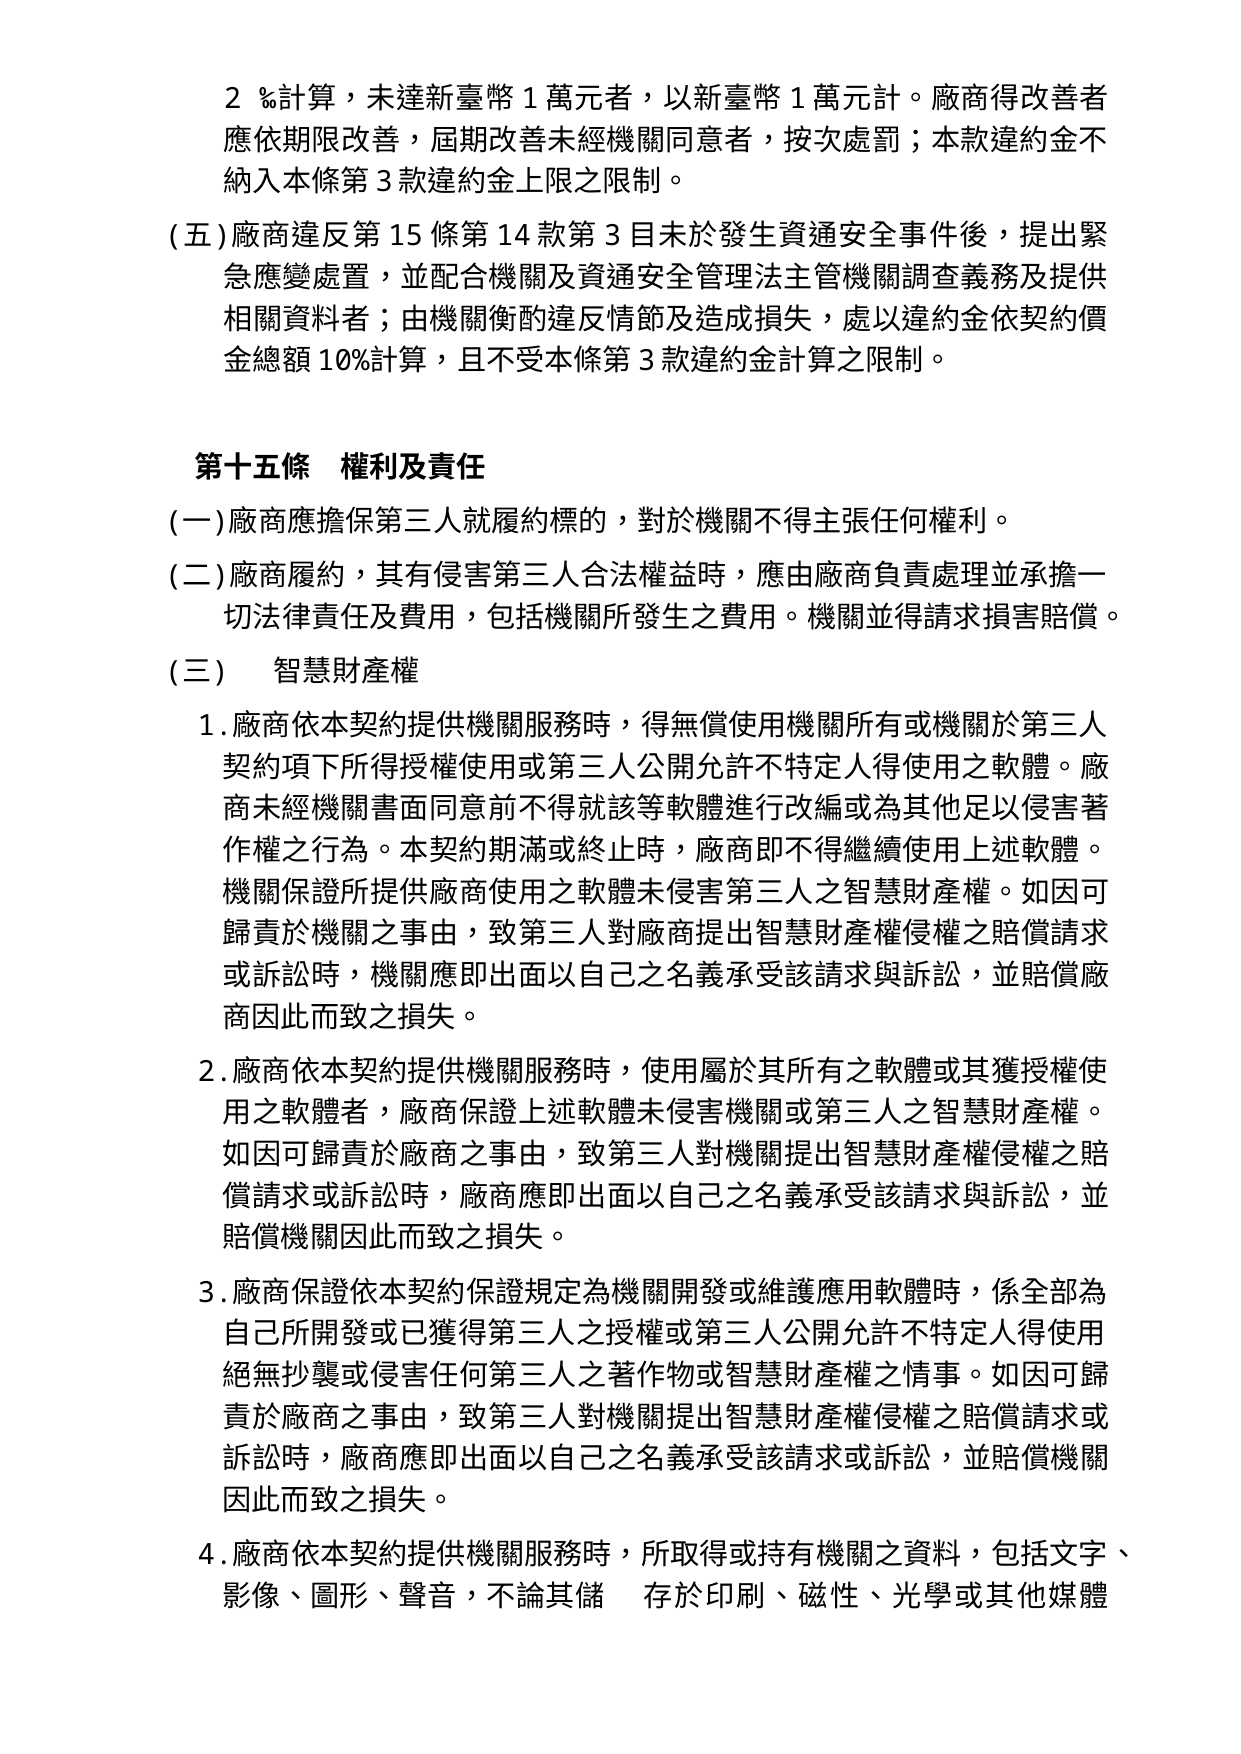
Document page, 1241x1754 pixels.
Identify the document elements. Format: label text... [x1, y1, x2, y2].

text 2.廠商依本契約提供機關服務時，使用屬於其所有之軟體或其獲授權使用之軟體者，廠商保證上述軟體未侵害機關或第三人之智慧財產權。如因可歸責於廠商之事由，致第三人對機關提出智慧財產權侵權之賠償請求或訴訟時，廠商應即出面以自己之名義承受該請求與訴訟，並賠償機關因此而致之損失。 [197, 1048, 1109, 1256]
text 1.廠商依本契約提供機關服務時，得無償使用機關所有或機關於第三人契約項下所得授權使用或第三人公開允許不特定人得使用之軟體。廠商未經機關書面同意前不得就該等軟體進行改編或為其他足以侵害著作權之行為。本契約期滿或終止時，廠商即不得繼續使用上述軟體。機關保證所提供廠商使用之軟體未侵害第三人之智慧財產權。如因可歸責於機關之事由，致第三人對廠商提出智慧財產權侵權之賠償請求或訴訟時，機關應即出面以自己之名義承受該請求與訴訟，並賠償廠商因此而致之損失。 [197, 702, 1109, 1035]
text 第十五條 權利及責任 [135, 444, 1109, 485]
text (二)廠商履約，其有侵害第三人合法權益時，應由廠商負責處理並承擔一切法律責任及費用，包括機關所發生之費用。機關並得請求損害賠償。 [164, 552, 1109, 635]
text 2 ‰計算，未達新臺幣1萬元者，以新臺幣1萬元計。廠商得改善者應依期限改善，屆期改善未經機關同意者，按次處罰；本款違約金不納入本條第3款違約金上限之限制。 [164, 75, 1109, 200]
text (三) 智慧財產權 [164, 648, 1109, 689]
text 3.廠商保證依本契約保證規定為機關開發或維護應用軟體時，係全部為自己所開發或已獲得第三人之授權或第三人公開允許不特定人得使用，絕無抄襲或侵害任何第三人之著作物或智慧財產權之情事。如因可歸責於廠商之事由，致第三人對機關提出智慧財產權侵權之賠償請求或訴訟時，廠商應即出面以自己之名義承受該請求或訴訟，並賠償機關因此而致之損失。 [197, 1269, 1109, 1519]
text 4.廠商依本契約提供機關服務時，所取得或持有機關之資料，包括文字、影像、圖形、聲音，不論其儲存於印刷、磁性、光學或其他媒體上，皆屬於機關所有。除非為提供服務所需、法令規定或經機關書面同意，不得複製、揭露或交付第三人。 [197, 1531, 1109, 1614]
text (五)廠商違反第15條第14款第3目未於發生資通安全事件後，提出緊急應變處置，並配合機關及資通安全管理法主管機關調查義務及提供相關資料者；由機關衡酌違反情節及造成損失，處以違約金依契約價金總額10%計算，且不受本條第3款違約金計算之限制。 [164, 212, 1109, 379]
text (一)廠商應擔保第三人就履約標的，對於機關不得主張任何權利。 [164, 498, 1109, 539]
